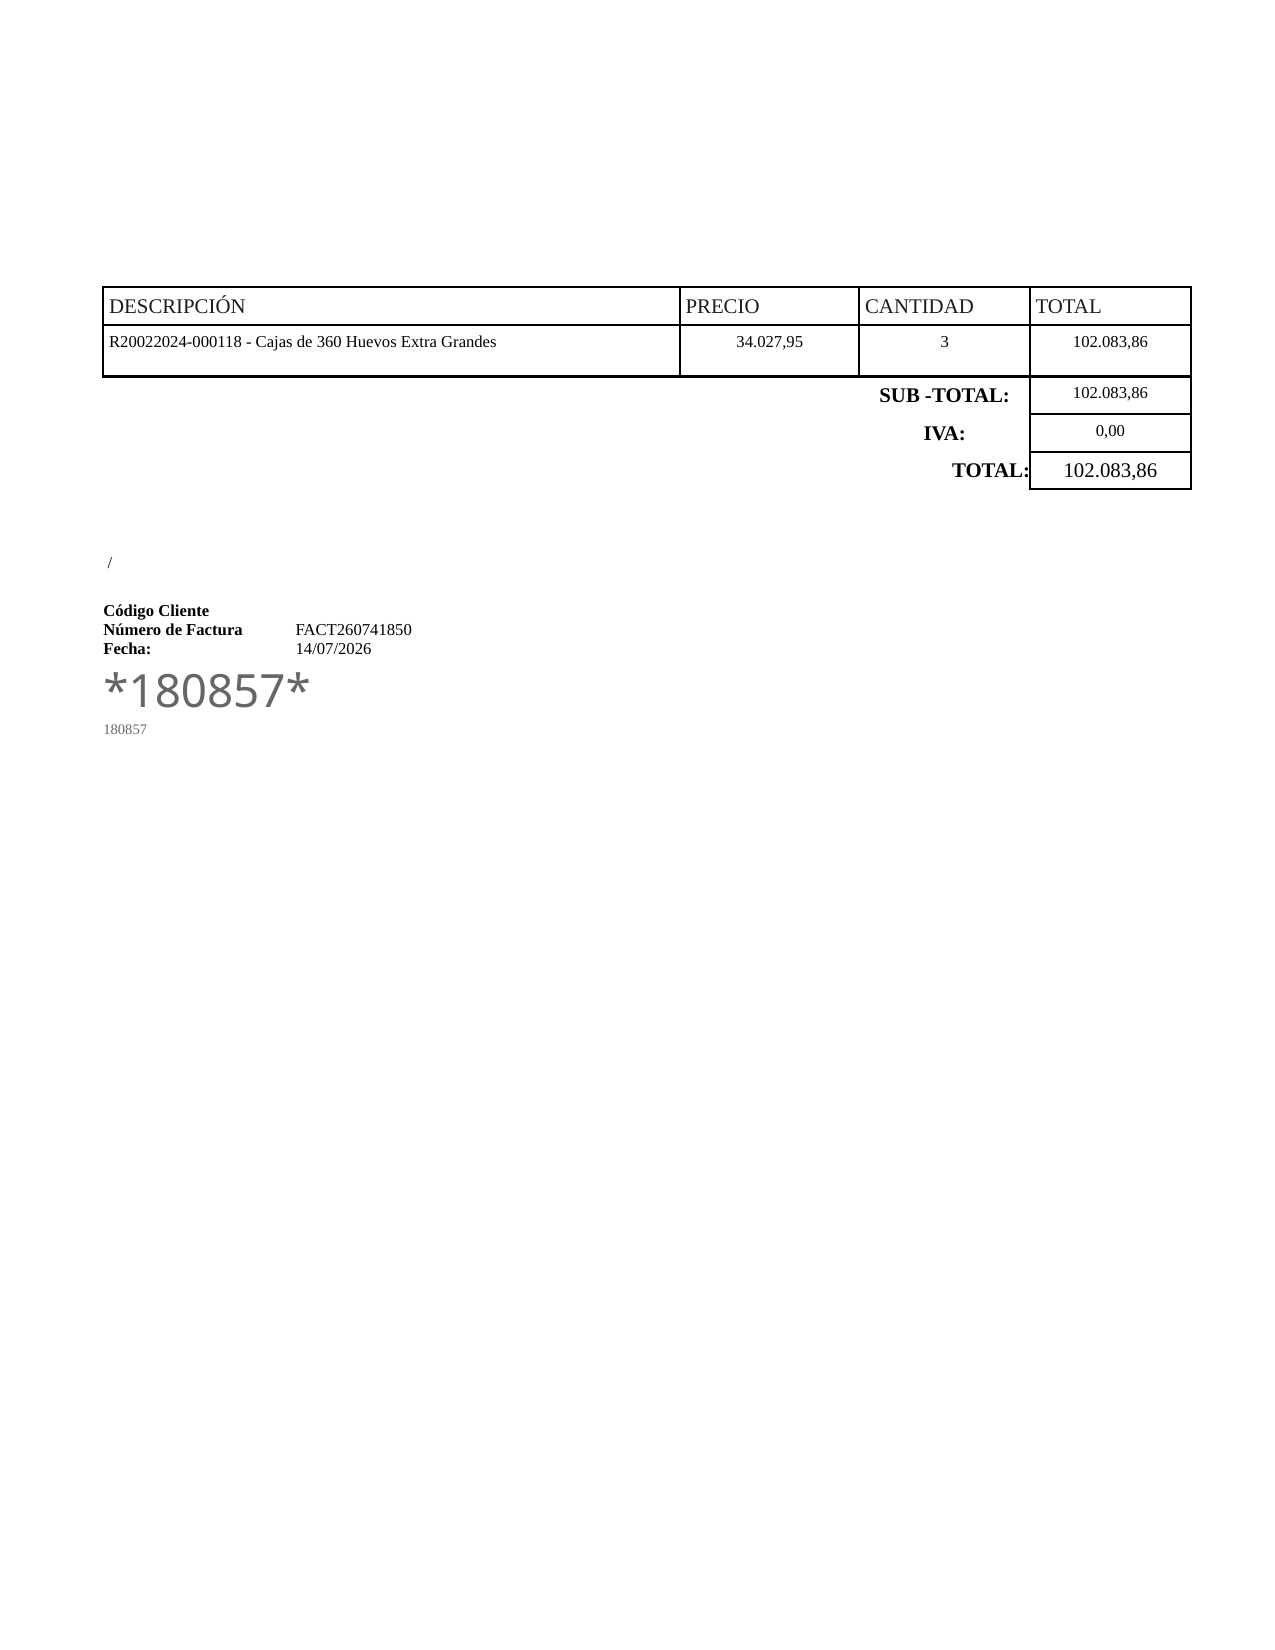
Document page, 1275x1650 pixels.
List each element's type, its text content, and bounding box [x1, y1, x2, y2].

table_cell TOTAL: [859, 451, 1029, 488]
table_cell [103, 514, 858, 533]
table_cell 34.027,95 [681, 326, 858, 375]
table_cell Fecha: [103, 639, 295, 658]
table_cell SUB -TOTAL: [859, 378, 1029, 413]
table_cell R20022024-000118 - Cajas de 360 Huevos Extra Grandes [104, 326, 679, 375]
table_cell [103, 534, 858, 553]
table_cell 0,00 [1031, 415, 1190, 451]
table_header PRECIO [681, 288, 858, 323]
table_cell 102.083,86 [1031, 378, 1190, 413]
table_header CANTIDAD [860, 288, 1029, 323]
text 180857 [103, 721, 1137, 737]
table_cell 102.083,86 [1031, 326, 1190, 375]
text *180857* [103, 658, 1137, 721]
table_cell FACT260741850 [295, 620, 517, 639]
table_cell IVA: [859, 413, 1029, 451]
table_cell 102.083,86 [1031, 453, 1190, 488]
table_header Código Cliente [103, 601, 295, 620]
table_cell 3 [860, 326, 1029, 375]
table_cell [103, 378, 859, 488]
table_header DESCRIPCIÓN [104, 288, 679, 323]
table_header TOTAL [1031, 288, 1190, 323]
table_cell 14/07/2026 [295, 639, 517, 658]
table_header [103, 490, 858, 514]
table_cell / [103, 553, 858, 572]
table_cell Número de Factura [103, 620, 295, 639]
table_header [295, 601, 517, 620]
